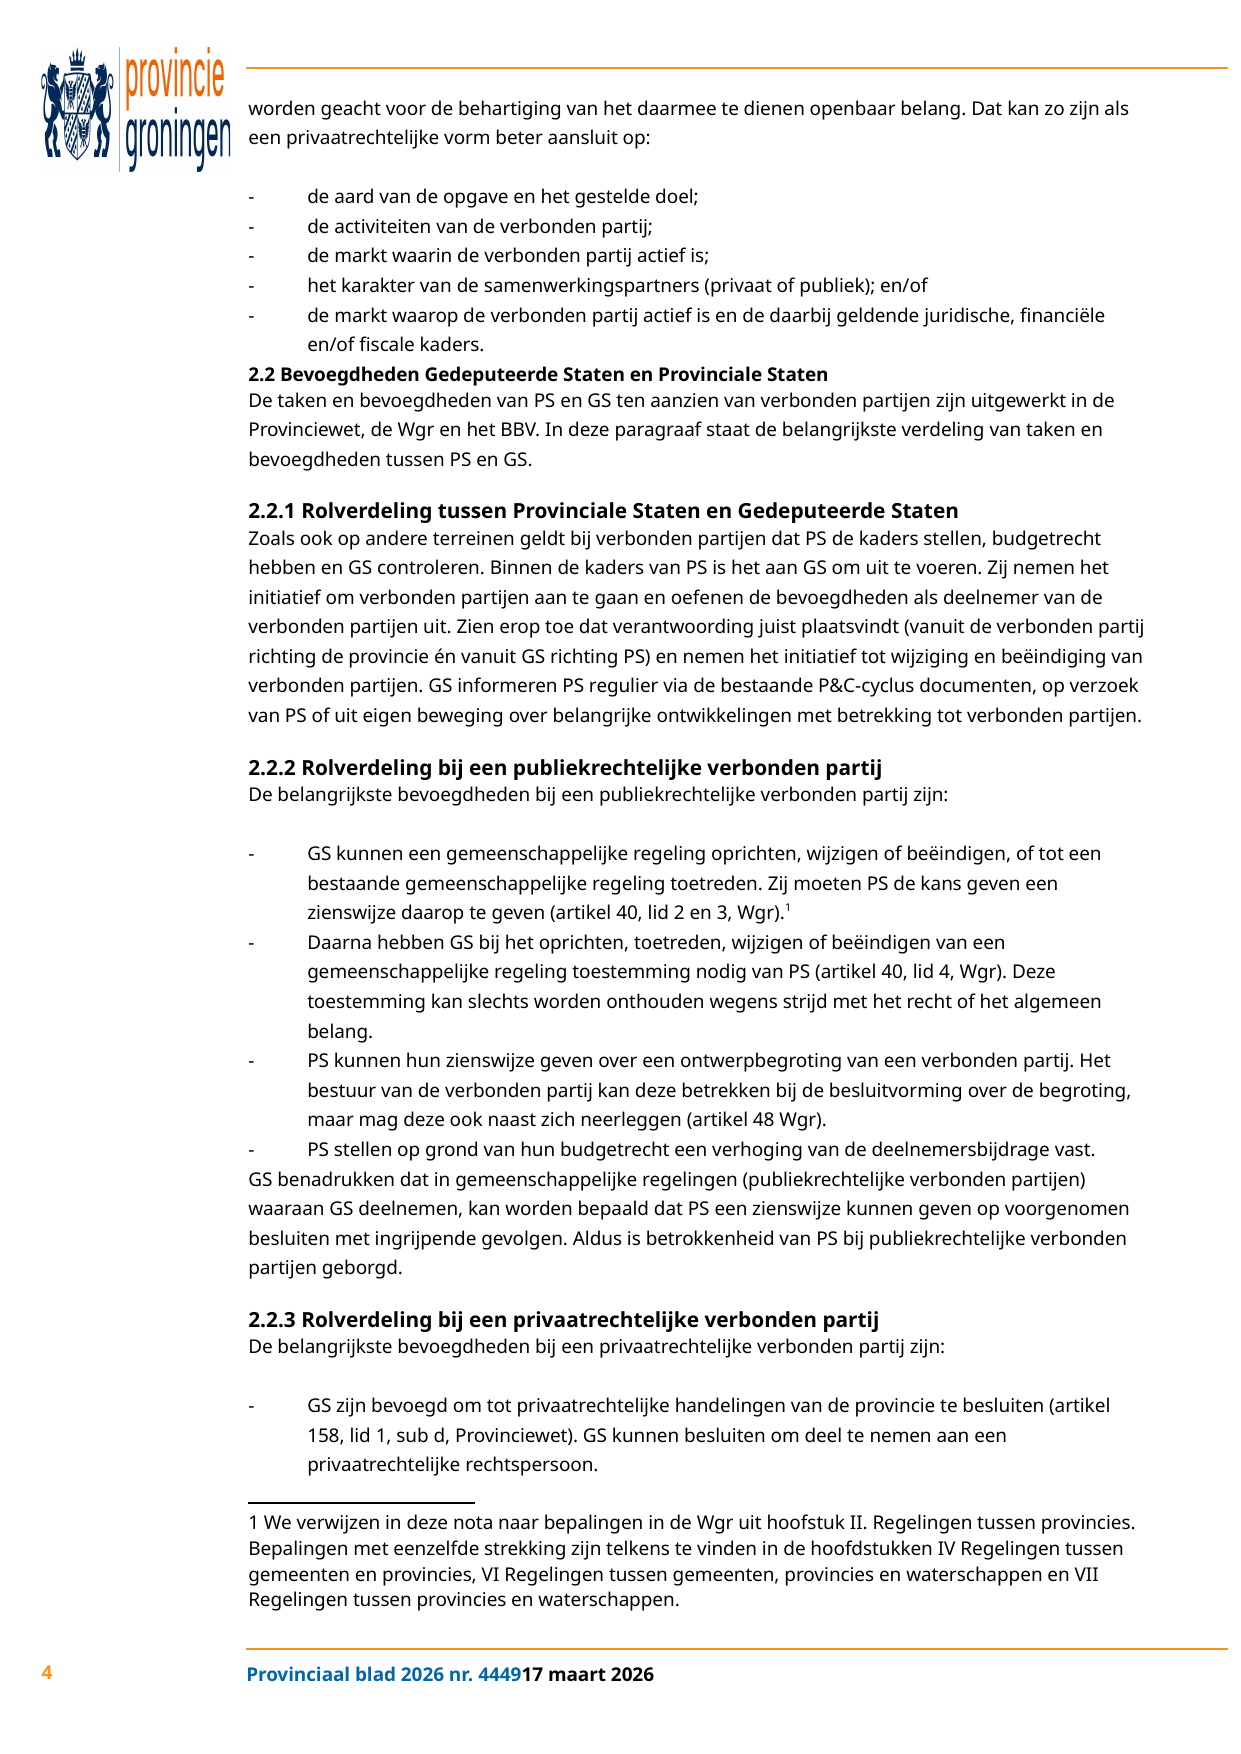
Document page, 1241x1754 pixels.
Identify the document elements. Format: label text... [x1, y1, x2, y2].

text De taken en bevoegdheden van PS en GS ten aanzien van verbonden partijen zijn uitgewerkt in de Provinciewet, de Wgr en het BBV. In deze paragraaf staat de belangrijkste verdeling van taken en bevoegdheden tussen PS en GS. [248, 387, 1152, 472]
text De belangrijkste bevoegdheden bij een publiekrechtelijke verbonden partij zijn: [248, 781, 1152, 807]
list GS zijn bevoegd om tot privaatrechtelijke handelingen van de provincie te besluiten (artikel 158, lid 1, sub d, Provinciewet). GS kunnen besluiten om deel te nemen aan een privaatrechtelijke rechtspersoon. [248, 1392, 1152, 1477]
text GS benadrukken dat in gemeenschappelijke regelingen (publiekrechtelijke verbonden partijen) waaraan GS deelnemen, kan worden bepaald dat PS een zienswijze kunnen geven op voorgenomen besluiten met ingrijpende gevolgen. Aldus is betrokkenheid van PS bij publiekrechtelijke verbonden partijen geborgd. [248, 1166, 1152, 1280]
list Daarna hebben GS bij het oprichten, toetreden, wijzigen of beëindigen van een gemeenschappelijke regeling toestemming nodig van PS (artikel 40, lid 4, Wgr). Deze toestemming kan slechts worden onthouden wegens strijd met het recht of het algemeen belang. [248, 929, 1152, 1043]
list de markt waarin de verbonden partij actief is; [248, 243, 1152, 268]
picture [41, 47, 231, 172]
text 2.2.1 Rolverdeling tussen Provinciale Staten en Gedeputeerde Staten [248, 496, 1152, 525]
text 2.2.2 Rolverdeling bij een publiekrechtelijke verbonden partij [248, 753, 1152, 781]
text Zoals ook op andere terreinen geldt bij verbonden partijen dat PS de kaders stellen, budgetrecht hebben en GS controleren. Binnen de kaders van PS is het aan GS om uit te voeren. Zij nemen het initiatief om verbonden partijen aan te gaan en oefenen de bevoegdheden als deelnemer van de verbonden partijen uit. Zien erop toe dat verantwoording juist plaatsvindt (vanuit de verbonden partij richting de provincie én vanuit GS richting PS) en nemen het initiatief tot wijziging en beëindiging van verbonden partijen. GS informeren PS regulier via de bestaande P&C-cyclus documenten, op verzoek van PS of uit eigen beweging over belangrijke ontwikkelingen met betrekking tot verbonden partijen. [248, 525, 1152, 728]
list het karakter van de samenwerkingspartners (privaat of publiek); en/of [248, 272, 1152, 298]
list PS kunnen hun zienswijze geven over een ontwerpbegroting van een verbonden partij. Het bestuur van de verbonden partij kan deze betrekken bij de besluitvorming over de begroting, maar mag deze ook naast zich neerleggen (artikel 48 Wgr). [248, 1047, 1152, 1132]
list PS stellen op grond van hun budgetrecht een verhoging van de deelnemersbijdrage vast. [248, 1136, 1152, 1162]
list We verwijzen in deze nota naar bepalingen in de Wgr uit hoofstuk II. Regelingen tussen provincies. Bepalingen met eenzelfde strekking zijn telkens te vinden in de hoofdstukken IV Regelingen tussen gemeenten en provincies, VI Regelingen tussen gemeenten, provincies en waterschappen en VII Regelingen tussen provincies en waterschappen. [248, 1509, 1152, 1612]
text De belangrijkste bevoegdheden bij een privaatrechtelijke verbonden partij zijn: [248, 1333, 1152, 1359]
list de aard van de opgave en het gestelde doel; [248, 183, 1152, 209]
list de markt waarop de verbonden partij actief is en de daarbij geldende juridische, financiële en/of fiscale kaders. [248, 302, 1152, 357]
text 2.2 Bevoegdheden Gedeputeerde Staten en Provinciale Staten [248, 361, 1152, 387]
list GS kunnen een gemeenschappelijke regeling oprichten, wijzigen of beëindigen, of tot een bestaande gemeenschappelijke regeling toetreden. Zij moeten PS de kans geven een zienswijze daarop te geven (artikel 40, lid 2 en 3, Wgr). [248, 840, 1152, 925]
text 2.2.3 Rolverdeling bij een privaatrechtelijke verbonden partij [248, 1305, 1152, 1333]
list de activiteiten van de verbonden partij; [248, 213, 1152, 239]
text worden geacht voor de behartiging van het daarmee te dienen openbaar belang. Dat kan zo zijn als een privaatrechtelijke vorm beter aansluit op: [248, 95, 1152, 150]
